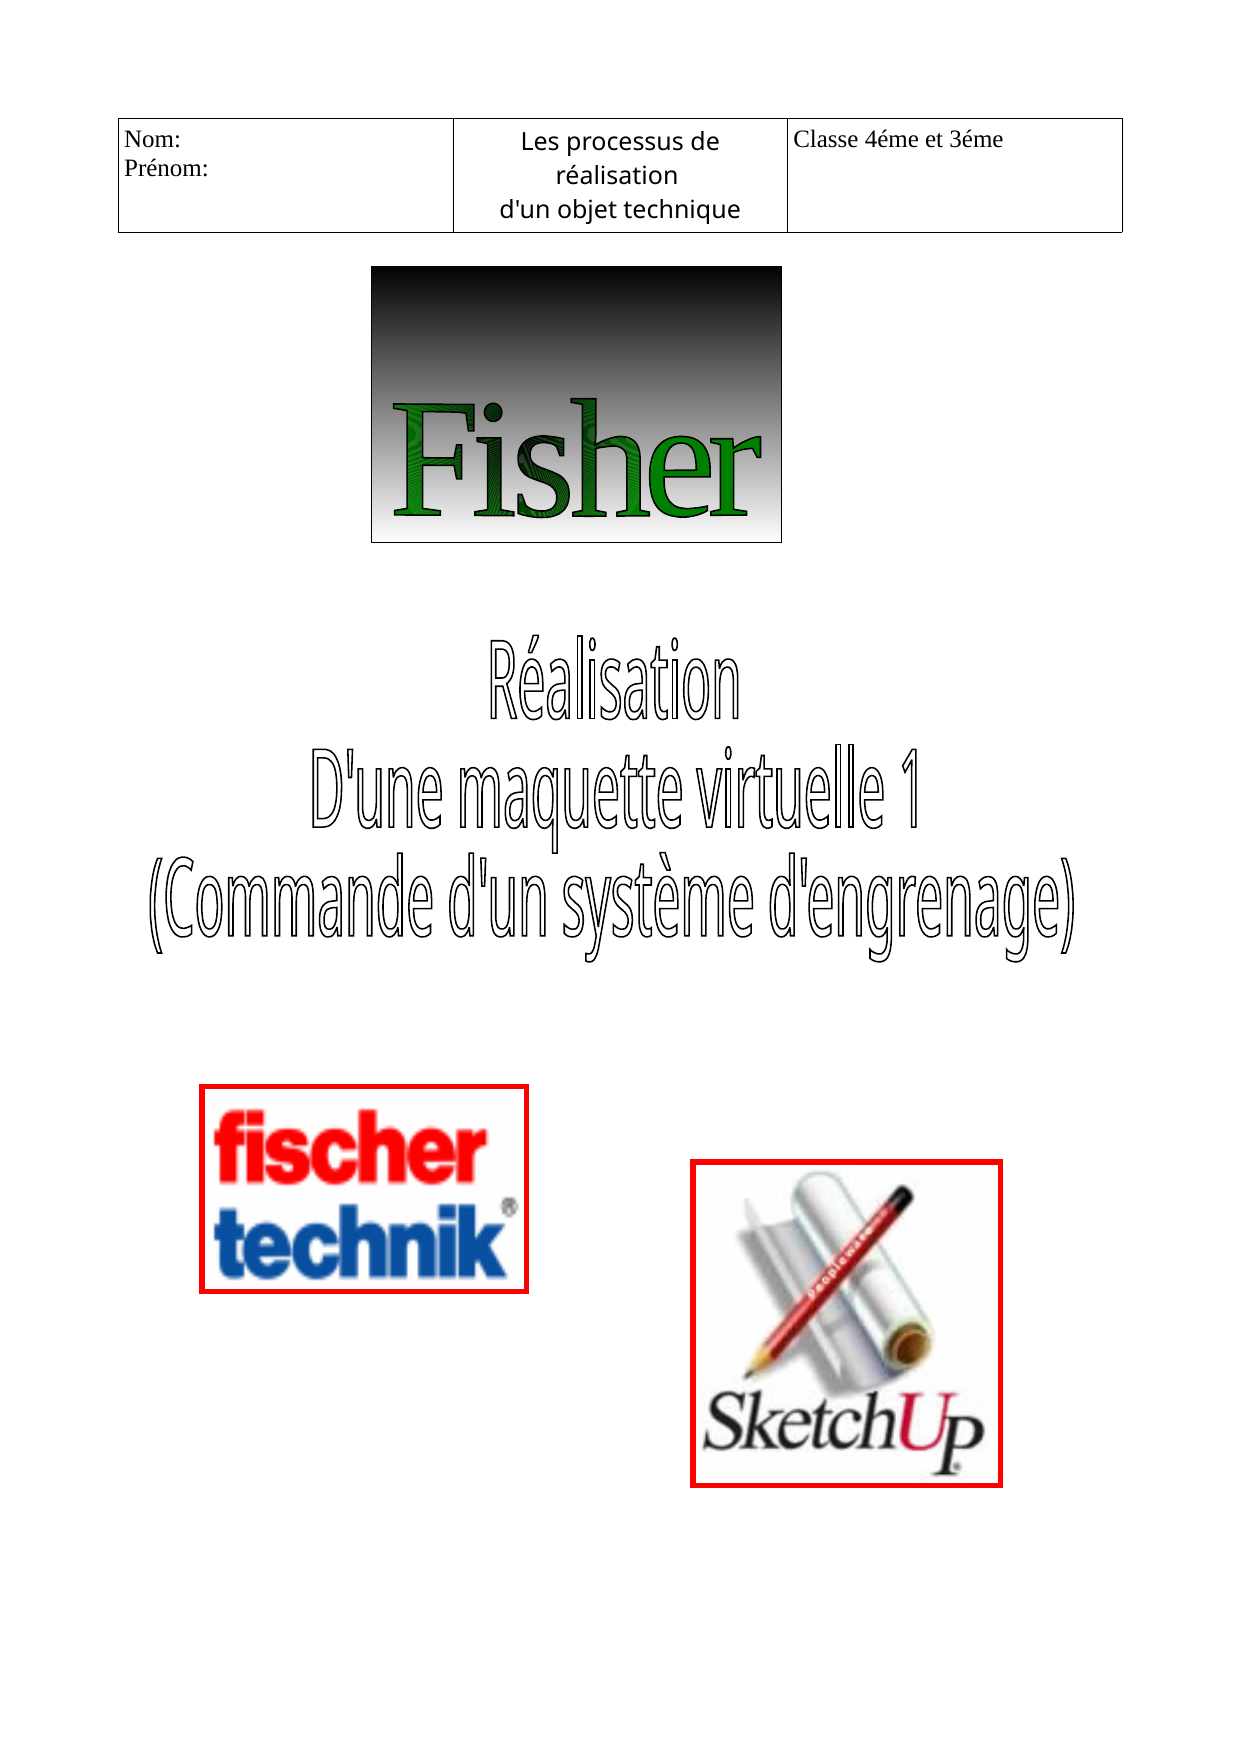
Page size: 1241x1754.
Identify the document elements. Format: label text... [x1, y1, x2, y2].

table_header Classe 4éme et 3éme [788, 119, 1122, 232]
picture [698, 1167, 995, 1481]
table_header Nom: Prénom: [119, 119, 453, 232]
picture [207, 1091, 522, 1287]
table_header Les processus de réalisation d'un objet technique [454, 119, 787, 232]
